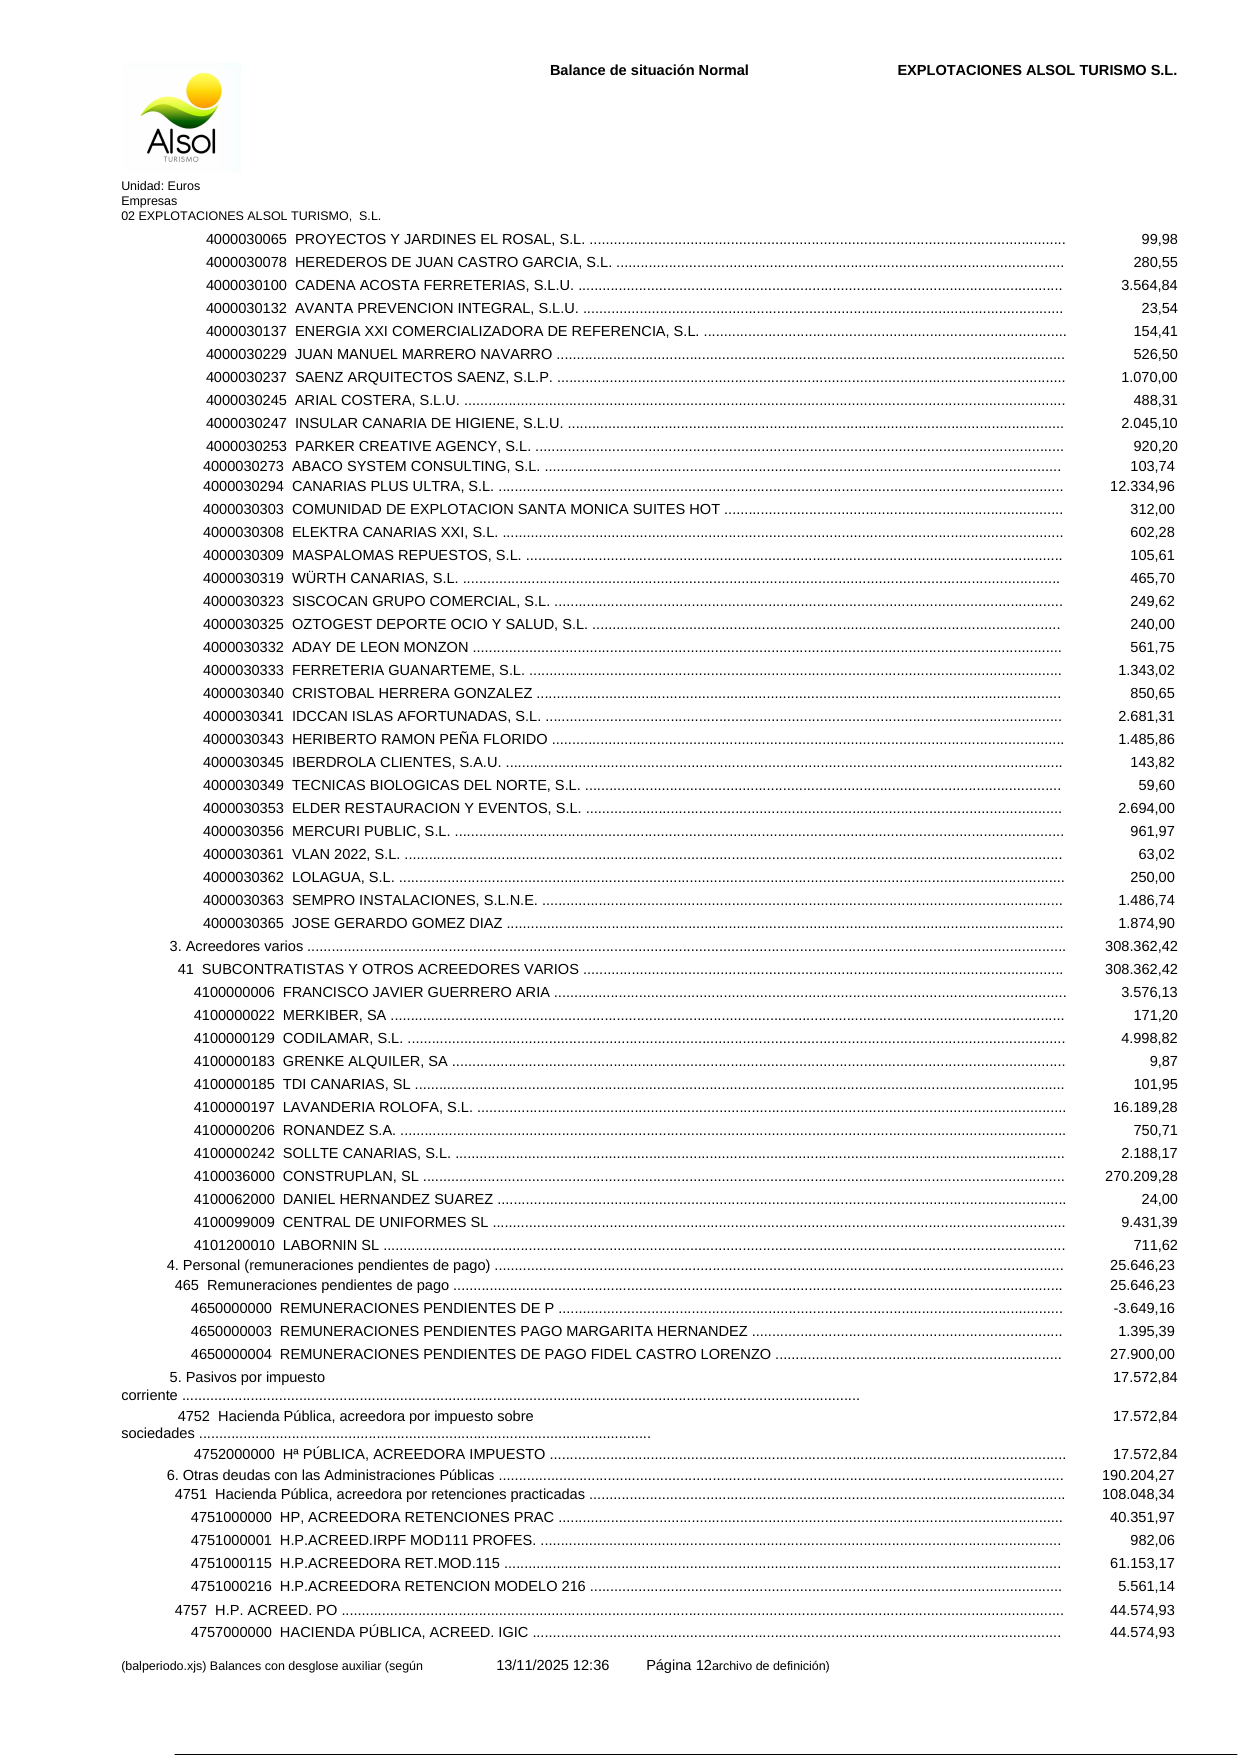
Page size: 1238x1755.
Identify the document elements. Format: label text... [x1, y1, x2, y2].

table_cell 4100000183 GRENKE ALQUILER, SA ........................................................................................................................................................ [118, 1049, 1072, 1072]
table_cell 4000030365 JOSE GERARDO GOMEZ DIAZ .......................................................................................................................................... [118, 915, 1068, 934]
table_cell 4101200010 LABORNIN SL ......................................................................................................................................................................... [118, 1234, 1072, 1257]
table_cell 4000030353 ELDER RESTAURACION Y EVENTOS, S.L. ...................................................................................................................... [118, 800, 1068, 823]
table_cell [1175, 458, 1181, 477]
table_cell [1175, 1466, 1181, 1486]
table_cell 143,82 [1069, 754, 1175, 777]
table_cell 920,20 [1072, 435, 1181, 458]
table_cell 4000030332 ADAY DE LEON MONZON .................................................................................................................................................. [118, 639, 1068, 662]
table_cell 2.045,10 [1072, 411, 1181, 434]
table_cell [1175, 1578, 1181, 1601]
table_cell 602,28 [1069, 524, 1175, 547]
table_cell [1175, 593, 1181, 616]
table_cell 4000030065 PROYECTOS Y JARDINES EL ROSAL, S.L. ...................................................................................................................... [118, 227, 1072, 250]
table_cell 4000030363 SEMPRO INSTALACIONES, S.L.N.E. ................................................................................................................................. [118, 892, 1068, 915]
table_cell 4000030341 IDCCAN ISLAS AFORTUNADAS, S.L. ................................................................................................................................ [118, 708, 1068, 731]
table_cell 4650000004 REMUNERACIONES PENDIENTES DE PAGO FIDEL CASTRO LORENZO ....................................................................... [118, 1346, 1068, 1365]
table_cell 103,74 [1069, 458, 1175, 477]
table_cell 4000030253 PARKER CREATIVE AGENCY, S.L. ................................................................................................................................... [118, 435, 1072, 458]
table_cell [1175, 915, 1181, 934]
table_cell [1175, 892, 1181, 915]
table_cell 1.485,86 [1069, 731, 1175, 754]
table_cell [1175, 1323, 1181, 1346]
table_cell 1.395,39 [1069, 1323, 1175, 1346]
table_cell 308.362,42 [1072, 957, 1181, 980]
table_cell 4.998,82 [1072, 1026, 1181, 1049]
table_cell 4. Personal (remuneraciones pendientes de pago) ............................................................................................................................................. [118, 1257, 1068, 1277]
table_cell [1175, 1624, 1181, 1647]
table_cell 9,87 [1072, 1049, 1181, 1072]
table_cell 4000030361 VLAN 2022, S.L. ................................................................................................................................................................... [118, 846, 1068, 869]
table_cell [1175, 1346, 1181, 1365]
table_cell 4000030247 INSULAR CANARIA DE HIGIENE, S.L.U. ........................................................................................................................... [118, 411, 1072, 434]
table_cell 4000030078 HEREDEROS DE JUAN CASTRO GARCIA, S.L. ............................................................................................................... [118, 250, 1072, 273]
table_cell 5.561,14 [1069, 1578, 1175, 1601]
table_cell 63,02 [1069, 846, 1175, 869]
table_cell 4100000197 LAVANDERIA ROLOFA, S.L. .................................................................................................................................................. [118, 1095, 1072, 1118]
table_cell [1175, 639, 1181, 662]
table_cell 850,65 [1069, 685, 1175, 708]
table_cell 2.694,00 [1069, 800, 1175, 823]
table_cell [1175, 731, 1181, 754]
table_cell 465,70 [1069, 570, 1175, 593]
table_cell 4751000001 H.P.ACREED.IRPF MOD111 PROFES. ................................................................................................................................. [118, 1532, 1068, 1555]
table_cell 41 SUBCONTRATISTAS Y OTROS ACREEDORES VARIOS ....................................................................................................................... [118, 957, 1072, 980]
table_cell 105,61 [1069, 547, 1175, 569]
table_cell 101,95 [1072, 1073, 1181, 1095]
table_cell 270.209,28 [1072, 1165, 1181, 1187]
table_cell [1175, 823, 1181, 846]
table_cell [1175, 777, 1181, 800]
table_cell 4000030245 ARIAL COSTERA, S.L.U. ..................................................................................................................................................... [118, 389, 1072, 411]
table_cell 4650000003 REMUNERACIONES PENDIENTES PAGO MARGARITA HERNANDEZ ............................................................................. [118, 1323, 1068, 1346]
table_cell 4000030362 LOLAGUA, S.L. ..................................................................................................................................................................... [118, 869, 1068, 892]
table_cell 4000030349 TECNICAS BIOLOGICAS DEL NORTE, S.L. ...................................................................................................................... [118, 777, 1068, 800]
table_cell 4000030229 JUAN MANUEL MARRERO NAVARRO .............................................................................................................................. [118, 343, 1072, 365]
table_cell [1175, 1509, 1181, 1532]
table_cell 465 Remuneraciones pendientes de pago ....................................................................................................................................................... [118, 1277, 1068, 1299]
table_cell 17.572,84 [1072, 1365, 1181, 1404]
table_cell 4752000000 Hª PÚBLICA, ACREEDORA IMPUESTO ................................................................................................................................ [118, 1443, 1072, 1466]
table_cell 4000030132 AVANTA PREVENCION INTEGRAL, S.L.U. ....................................................................................................................... [118, 296, 1072, 319]
table_cell 4757000000 HACIENDA PÚBLICA, ACREED. IGIC ................................................................................................................................... [118, 1624, 1068, 1647]
table_cell [1175, 708, 1181, 731]
table_cell [1175, 1257, 1181, 1277]
table_cell 4000030308 ELEKTRA CANARIAS XXI, S.L. ........................................................................................................................................... [118, 524, 1068, 547]
table_cell [1175, 754, 1181, 777]
table_cell 561,75 [1069, 639, 1175, 662]
table_cell 4000030309 MASPALOMAS REPUESTOS, S.L. ..................................................................................................................................... [118, 547, 1068, 569]
table_cell 1.486,74 [1069, 892, 1175, 915]
table_cell 59,60 [1069, 777, 1175, 800]
table_cell [1175, 501, 1181, 523]
table_cell 12.334,96 [1069, 478, 1175, 501]
table_cell -3.649,16 [1069, 1300, 1175, 1323]
table_cell 280,55 [1072, 250, 1181, 273]
table_cell 4000030137 ENERGIA XXI COMERCIALIZADORA DE REFERENCIA, S.L. .......................................................................................... [118, 319, 1072, 342]
table_cell 17.572,84 [1072, 1443, 1181, 1466]
table_cell 4000030325 OZTOGEST DEPORTE OCIO Y SALUD, S.L. .................................................................................................................... [118, 616, 1068, 639]
table_cell 4100000129 CODILAMAR, S.L. ................................................................................................................................................................... [118, 1026, 1072, 1049]
table_cell 250,00 [1069, 869, 1175, 892]
table_cell 190.204,27 [1069, 1466, 1175, 1486]
table_cell 4100062000 DANIEL HERNANDEZ SUAREZ ............................................................................................................................................. [118, 1188, 1072, 1211]
table_cell 4000030333 FERRETERIA GUANARTEME, S.L. .................................................................................................................................... [118, 662, 1068, 685]
table_cell 4100000206 RONANDEZ S.A. ..................................................................................................................................................................... [118, 1119, 1072, 1141]
table_cell 4751 Hacienda Pública, acreedora por retenciones practicadas ...................................................................................................................... [118, 1486, 1068, 1509]
table_cell 2.681,31 [1069, 708, 1175, 731]
table_cell 488,31 [1072, 389, 1181, 411]
table_cell 5. Pasivos por impuesto corriente ........................................................................................................................................................................ [118, 1365, 1072, 1404]
table_cell 4100000022 MERKIBER, SA ....................................................................................................................................................................... [118, 1003, 1072, 1026]
table_cell [1175, 547, 1181, 569]
table_cell 4100000185 TDI CANARIAS, SL ................................................................................................................................................................. [118, 1073, 1072, 1095]
table_cell 4751000216 H.P.ACREEDORA RETENCION MODELO 216 ..................................................................................................................... [118, 1578, 1068, 1601]
table_cell 40.351,97 [1069, 1509, 1175, 1532]
table_cell [1175, 846, 1181, 869]
table_cell 3.564,84 [1072, 273, 1181, 296]
table_cell 4000030100 CADENA ACOSTA FERRETERIAS, S.L.U. ........................................................................................................................ [118, 273, 1072, 296]
table_cell [1175, 1601, 1181, 1624]
table_cell 4000030273 ABACO SYSTEM CONSULTING, S.L. ................................................................................................................................ [118, 458, 1068, 477]
table_cell 240,00 [1069, 616, 1175, 639]
table_cell 9.431,39 [1072, 1211, 1181, 1233]
table_cell 25.646,23 [1069, 1257, 1175, 1277]
table_cell 4000030303 COMUNIDAD DE EXPLOTACION SANTA MONICA SUITES HOT .................................................................................... [118, 501, 1068, 523]
table_cell [1175, 570, 1181, 593]
table_cell 4100000006 FRANCISCO JAVIER GUERRERO ARIA ............................................................................................................................... [118, 980, 1072, 1003]
table_cell [1175, 524, 1181, 547]
table_cell 4000030294 CANARIAS PLUS ULTRA, S.L. ............................................................................................................................................ [118, 478, 1068, 501]
table_cell 23,54 [1072, 296, 1181, 319]
table_cell 99,98 [1072, 227, 1181, 250]
table_cell 3. Acreedores varios ............................................................................................................................................................................................ [118, 935, 1072, 957]
table_cell 171,20 [1072, 1003, 1181, 1026]
table_cell 4100099009 CENTRAL DE UNIFORMES SL .............................................................................................................................................. [118, 1211, 1072, 1233]
table_cell 4000030319 WÜRTH CANARIAS, S.L. .................................................................................................................................................... [118, 570, 1068, 593]
table_cell 2.188,17 [1072, 1141, 1181, 1164]
table_cell 16.189,28 [1072, 1095, 1181, 1118]
table_cell [1175, 478, 1181, 501]
table_cell 1.070,00 [1072, 365, 1181, 388]
table_cell 4100036000 CONSTRUPLAN, SL ............................................................................................................................................................... [118, 1165, 1072, 1187]
table_cell 249,62 [1069, 593, 1175, 616]
table_cell 4000030345 IBERDROLA CLIENTES, S.A.U. .......................................................................................................................................... [118, 754, 1068, 777]
table_cell 1.343,02 [1069, 662, 1175, 685]
table_cell 750,71 [1072, 1119, 1181, 1141]
table_cell 711,62 [1072, 1234, 1181, 1257]
table_cell 1.874,90 [1069, 915, 1175, 934]
table_cell 4000030340 CRISTOBAL HERRERA GONZALEZ .................................................................................................................................. [118, 685, 1068, 708]
table_cell [1175, 616, 1181, 639]
table_cell 6. Otras deudas con las Administraciones Públicas ............................................................................................................................................ [118, 1466, 1068, 1486]
table_cell 4000030356 MERCURI PUBLIC, S.L. ....................................................................................................................................................... [118, 823, 1068, 846]
table_cell 961,97 [1069, 823, 1175, 846]
table_cell 4100000242 SOLLTE CANARIAS, S.L. ....................................................................................................................................................... [118, 1141, 1072, 1164]
table_cell [1175, 869, 1181, 892]
table_cell 4650000000 REMUNERACIONES PENDIENTES DE P ............................................................................................................................. [118, 1300, 1068, 1323]
table_cell 308.362,42 [1072, 935, 1181, 957]
table_cell 4000030343 HERIBERTO RAMON PEÑA FLORIDO ............................................................................................................................... [118, 731, 1068, 754]
table_cell 154,41 [1072, 319, 1181, 342]
table_cell 4000030237 SAENZ ARQUITECTOS SAENZ, S.L.P. .............................................................................................................................. [118, 365, 1072, 388]
table_cell 982,06 [1069, 1532, 1175, 1555]
table_cell 61.153,17 [1069, 1555, 1175, 1578]
table_cell [1175, 662, 1181, 685]
table_cell [1175, 800, 1181, 823]
table_cell [1175, 1300, 1181, 1323]
table_cell [1175, 1532, 1181, 1555]
table_cell 4751000000 HP, ACREEDORA RETENCIONES PRAC ............................................................................................................................. [118, 1509, 1068, 1532]
table_cell [1175, 685, 1181, 708]
table_cell [1175, 1486, 1181, 1509]
table_cell 108.048,34 [1069, 1486, 1175, 1509]
table_cell 4751000115 H.P.ACREEDORA RET.MOD.115 .......................................................................................................................................... [118, 1555, 1068, 1578]
table_cell 44.574,93 [1069, 1624, 1175, 1647]
table_cell 4000030323 SISCOCAN GRUPO COMERCIAL, S.L. .............................................................................................................................. [118, 593, 1068, 616]
table_cell 24,00 [1072, 1188, 1181, 1211]
table_cell 25.646,23 [1069, 1277, 1175, 1299]
table_cell 17.572,84 [1072, 1404, 1181, 1443]
table_cell 44.574,93 [1069, 1601, 1175, 1624]
table_cell 27.900,00 [1069, 1346, 1175, 1365]
table_cell 312,00 [1069, 501, 1175, 523]
table_cell 4752 Hacienda Pública, acreedora por impuesto sobre sociedades ................................................................................................................ [118, 1404, 1072, 1443]
table_cell 3.576,13 [1072, 980, 1181, 1003]
table_cell [1175, 1277, 1181, 1299]
table_cell 4757 H.P. ACREED. PO ................................................................................................................................................................................... [118, 1601, 1068, 1624]
table_cell [1175, 1555, 1181, 1578]
table_cell 526,50 [1072, 343, 1181, 365]
